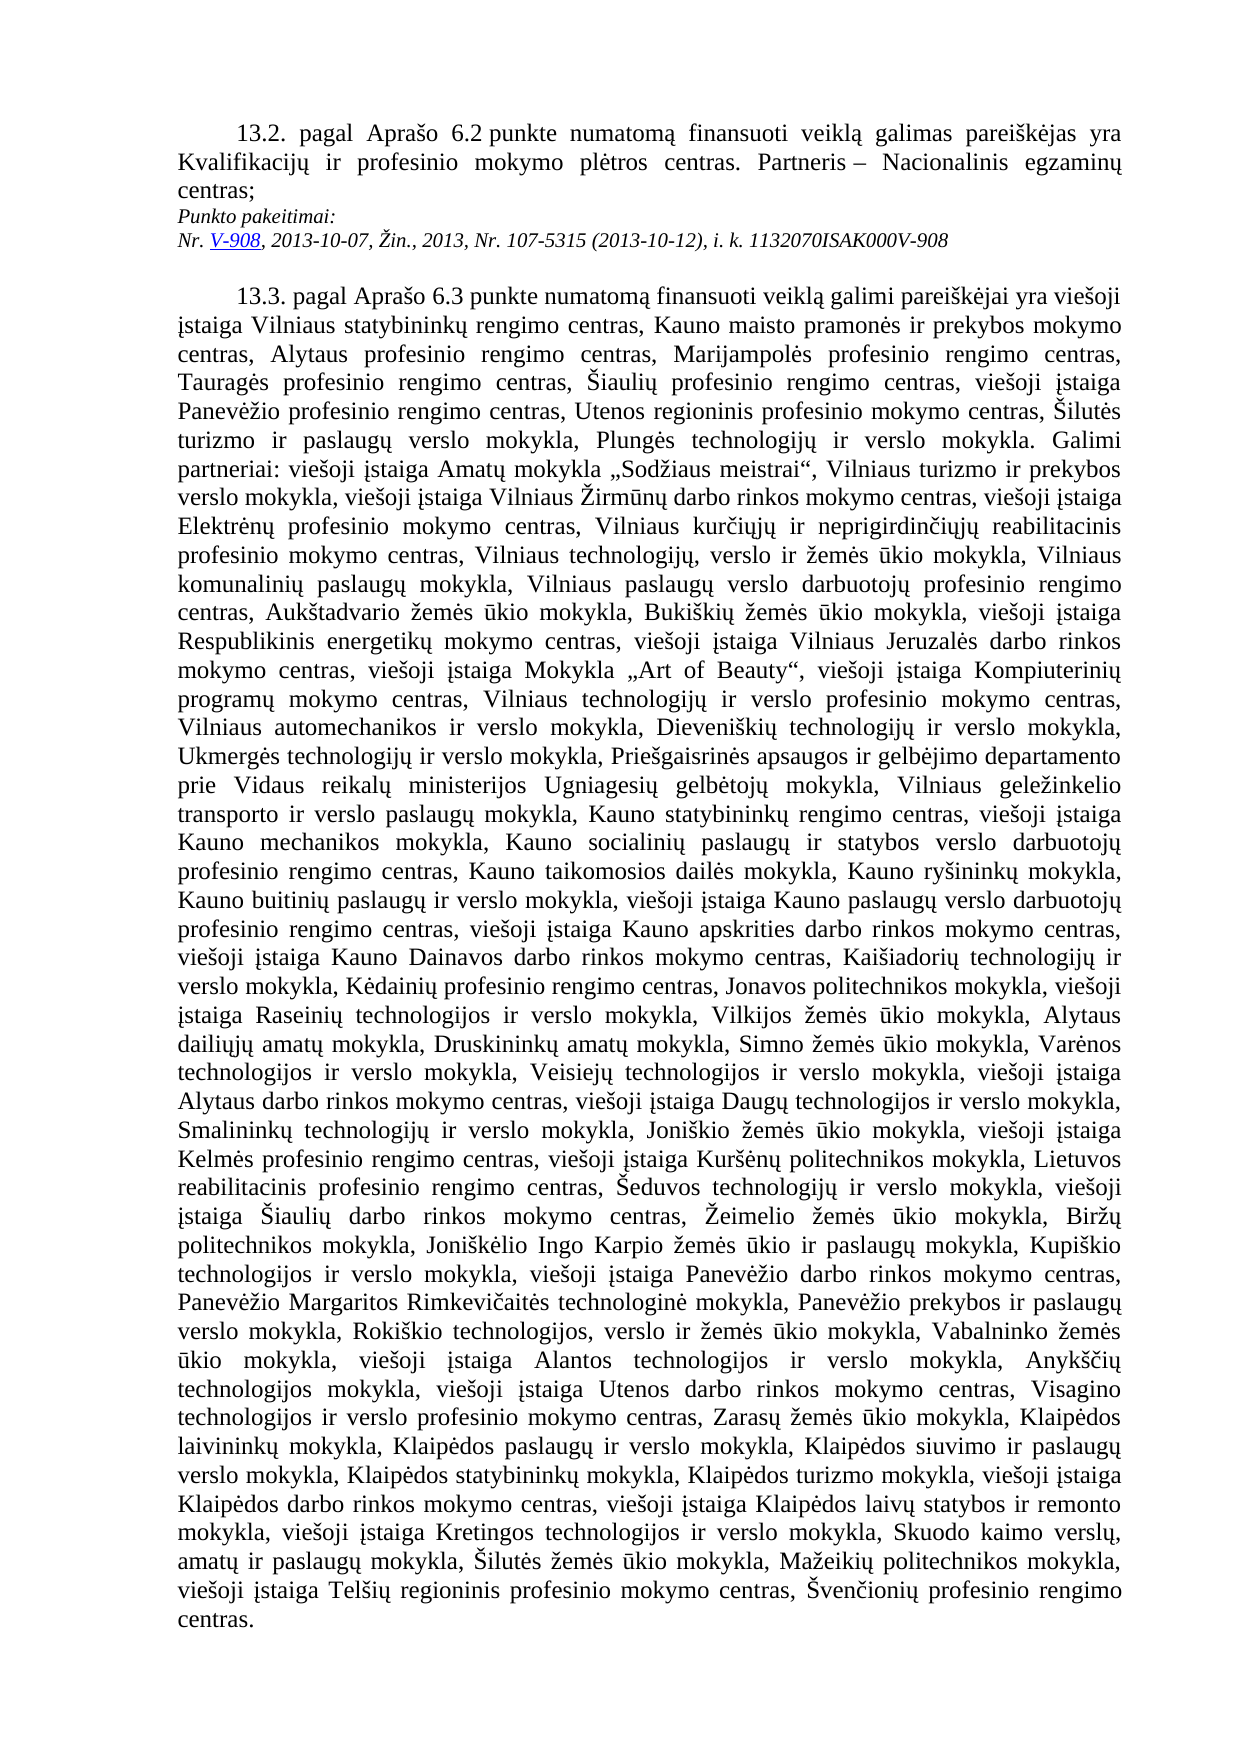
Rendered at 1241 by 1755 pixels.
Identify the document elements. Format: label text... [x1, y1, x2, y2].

text 13.2. pagal Aprašo 6.2 punkte numatomą finansuoti veiklą galimas pareiškėjas yra Kvalifikacijų ir profesinio mokymo plėtros centras. Partneris – Nacionalinis egzaminų centras; [177, 118, 1122, 204]
text 13.3. pagal Aprašo 6.3 punkte numatomą finansuoti veiklą galimi pareiškėjai yra viešoji įstaiga Vilniaus statybininkų rengimo centras, Kauno maisto pramonės ir prekybos mokymo centras, Alytaus profesinio rengimo centras, Marijampolės profesinio rengimo centras, Tauragės profesinio rengimo centras, Šiaulių profesinio rengimo centras, viešoji įstaiga Panevėžio profesinio rengimo centras, Utenos regioninis profesinio mokymo centras, Šilutės turizmo ir paslaugų verslo mokykla, Plungės technologijų ir verslo mokykla. Galimi partneriai: viešoji įstaiga Amatų mokykla „Sodžiaus meistrai“, Vilniaus turizmo ir prekybos verslo mokykla, viešoji įstaiga Vilniaus Žirmūnų darbo rinkos mokymo centras, viešoji įstaiga Elektrėnų profesinio mokymo centras, Vilniaus kurčiųjų ir neprigirdinčiųjų reabilitacinis profesinio mokymo centras, Vilniaus technologijų, verslo ir žemės ūkio mokykla, Vilniaus komunalinių paslaugų mokykla, Vilniaus paslaugų verslo darbuotojų profesinio rengimo centras, Aukštadvario žemės ūkio mokykla, Bukiškių žemės ūkio mokykla, viešoji įstaiga Respublikinis energetikų mokymo centras, viešoji įstaiga Vilniaus Jeruzalės darbo rinkos mokymo centras, viešoji įstaiga Mokykla „Art of Beauty“, viešoji įstaiga Kompiuterinių programų mokymo centras, Vilniaus technologijų ir verslo profesinio mokymo centras, Vilniaus automechanikos ir verslo mokykla, Dieveniškių technologijų ir verslo mokykla, Ukmergės technologijų ir verslo mokykla, Priešgaisrinės apsaugos ir gelbėjimo departamento prie Vidaus reikalų ministerijos Ugniagesių gelbėtojų mokykla, Vilniaus geležinkelio transporto ir verslo paslaugų mokykla, Kauno statybininkų rengimo centras, viešoji įstaiga Kauno mechanikos mokykla, Kauno socialinių paslaugų ir statybos verslo darbuotojų profesinio rengimo centras, Kauno taikomosios dailės mokykla, Kauno ryšininkų mokykla, Kauno buitinių paslaugų ir verslo mokykla, viešoji įstaiga Kauno paslaugų verslo darbuotojų profesinio rengimo centras, viešoji įstaiga Kauno apskrities darbo rinkos mokymo centras, viešoji įstaiga Kauno Dainavos darbo rinkos mokymo centras, Kaišiadorių technologijų ir verslo mokykla, Kėdainių profesinio rengimo centras, Jonavos politechnikos mokykla, viešoji įstaiga Raseinių technologijos ir verslo mokykla, Vilkijos žemės ūkio mokykla, Alytaus dailiųjų amatų mokykla, Druskininkų amatų mokykla, Simno žemės ūkio mokykla, Varėnos technologijos ir verslo mokykla, Veisiejų technologijos ir verslo mokykla, viešoji įstaiga Alytaus darbo rinkos mokymo centras, viešoji įstaiga Daugų technologijos ir verslo mokykla, Smalininkų technologijų ir verslo mokykla, Joniškio žemės ūkio mokykla, viešoji įstaiga Kelmės profesinio rengimo centras, viešoji įstaiga Kuršėnų politechnikos mokykla, Lietuvos reabilitacinis profesinio rengimo centras, Šeduvos technologijų ir verslo mokykla, viešoji įstaiga Šiaulių darbo rinkos mokymo centras, Žeimelio žemės ūkio mokykla, Biržų politechnikos mokykla, Joniškėlio Ingo Karpio žemės ūkio ir paslaugų mokykla, Kupiškio technologijos ir verslo mokykla, viešoji įstaiga Panevėžio darbo rinkos mokymo centras, Panevėžio Margaritos Rimkevičaitės technologinė mokykla, Panevėžio prekybos ir paslaugų verslo mokykla, Rokiškio technologijos, verslo ir žemės ūkio mokykla, Vabalninko žemės ūkio mokykla, viešoji įstaiga Alantos technologijos ir verslo mokykla, Anykščių technologijos mokykla, viešoji įstaiga Utenos darbo rinkos mokymo centras, Visagino technologijos ir verslo profesinio mokymo centras, Zarasų žemės ūkio mokykla, Klaipėdos laivininkų mokykla, Klaipėdos paslaugų ir verslo mokykla, Klaipėdos siuvimo ir paslaugų verslo mokykla, Klaipėdos statybininkų mokykla, Klaipėdos turizmo mokykla, viešoji įstaiga Klaipėdos darbo rinkos mokymo centras, viešoji įstaiga Klaipėdos laivų statybos ir remonto mokykla, viešoji įstaiga Kretingos technologijos ir verslo mokykla, Skuodo kaimo verslų, amatų ir paslaugų mokykla, Šilutės žemės ūkio mokykla, Mažeikių politechnikos mokykla, viešoji įstaiga Telšių regioninis profesinio mokymo centras, Švenčionių profesinio rengimo centras. [177, 281, 1122, 1632]
text Nr. V-908, 2013-10-07, Žin., 2013, Nr. 107-5315 (2013-10-12), i. k. 1132070ISAK000V-908 [177, 228, 1122, 252]
text Punkto pakeitimai: [177, 204, 1122, 228]
